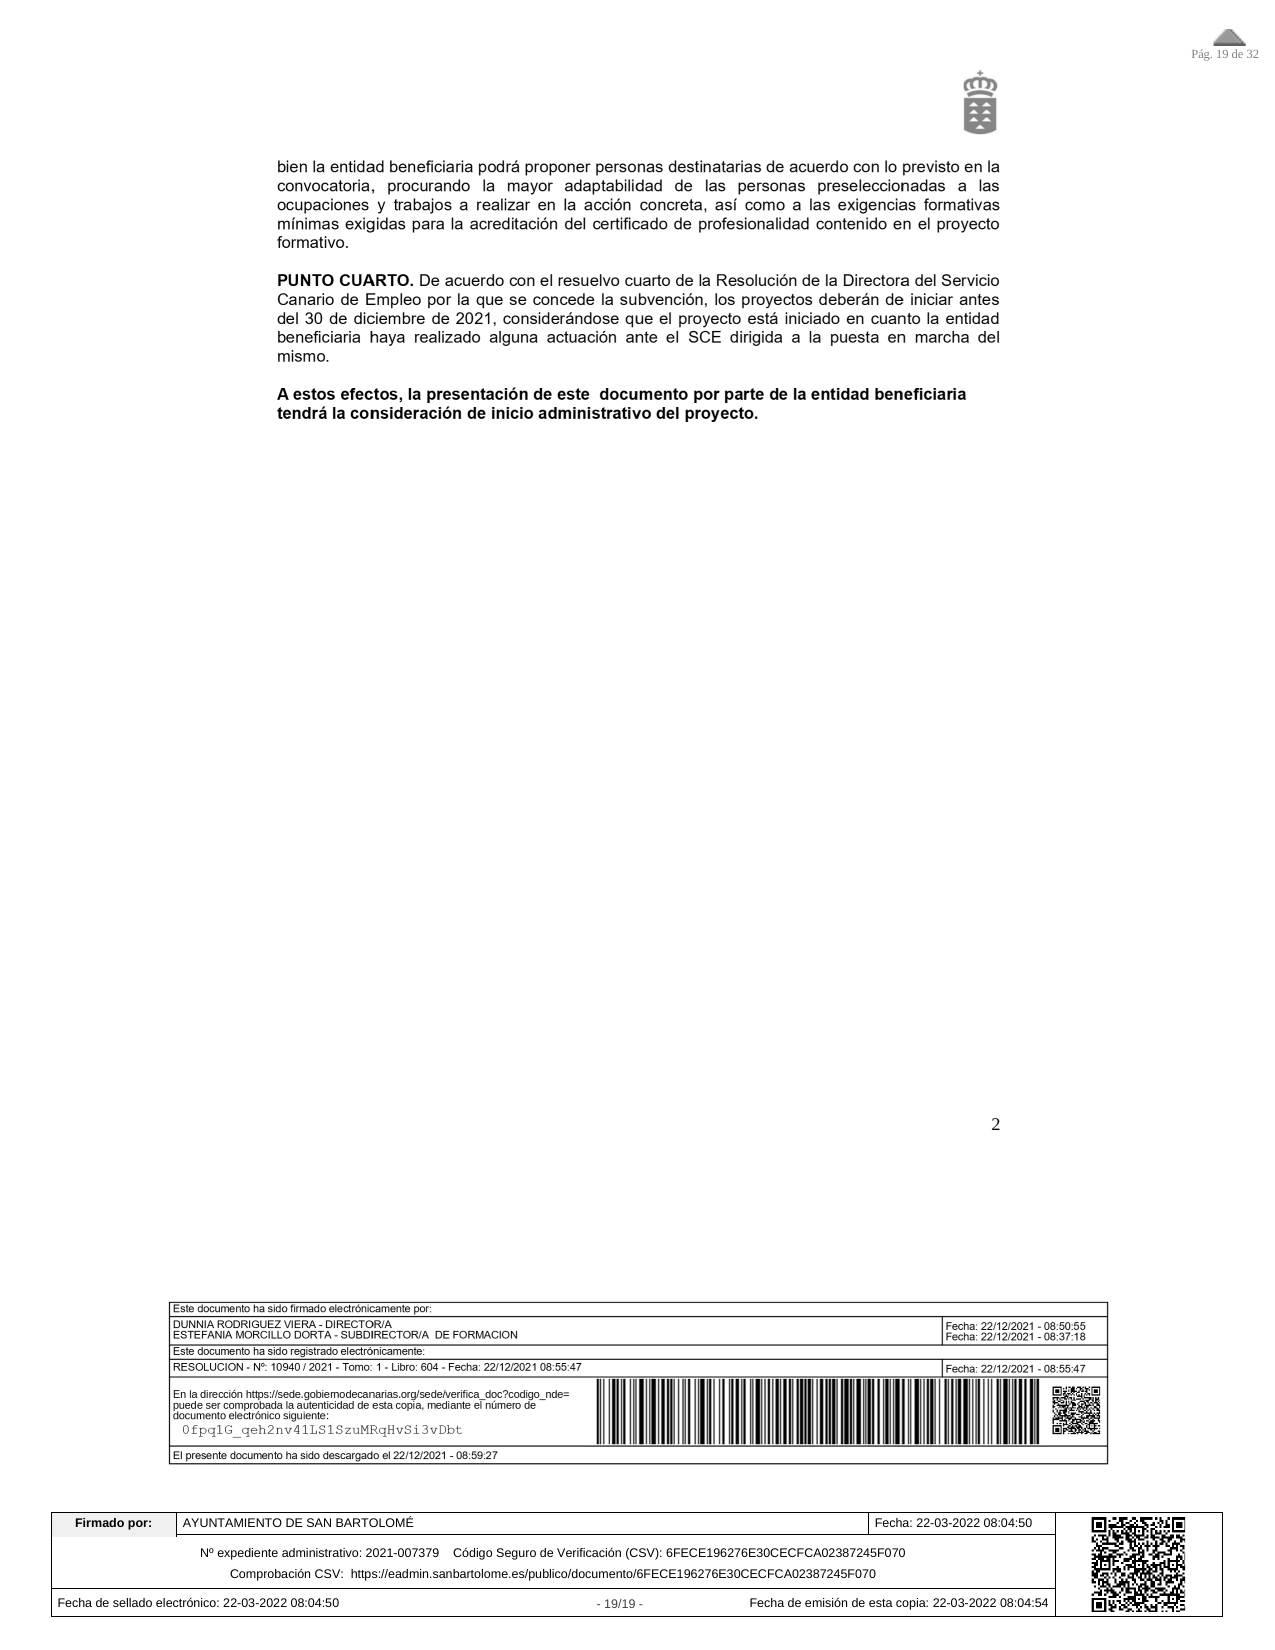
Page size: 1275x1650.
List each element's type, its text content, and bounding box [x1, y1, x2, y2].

table_header AYUNTAMIENTO DE SAN BARTOLOMÉ [177, 1513, 868, 1534]
text [42, 47, 108, 61]
picture [1212, 29, 1246, 46]
table_cell Fecha de sellado electrónico: 22-03-2022 08:04:50 - 19/19 - Fecha de emisión de esta copia: 22-03-2022 08:04:54 [52, 1589, 1055, 1616]
table_header Firmado por: [52, 1513, 176, 1534]
table_cell Nº expediente administrativo: 2021-007379 Código Seguro de Verificación (CSV): 6FECE196276E30CECFCA02387245F070 Comprobación CSV: https://eadmin.sanbartolome.es/publico/documento/6FECE196276E30CECFCA02387245F070 [52, 1535, 1055, 1588]
picture [108, 4, 1167, 1500]
table_header [1056, 1513, 1222, 1616]
picture [1091, 1517, 1185, 1612]
table_header Fecha: 22-03-2022 08:04:50 [869, 1513, 1055, 1534]
text Pág. 19 de 32 [1167, 47, 1259, 61]
